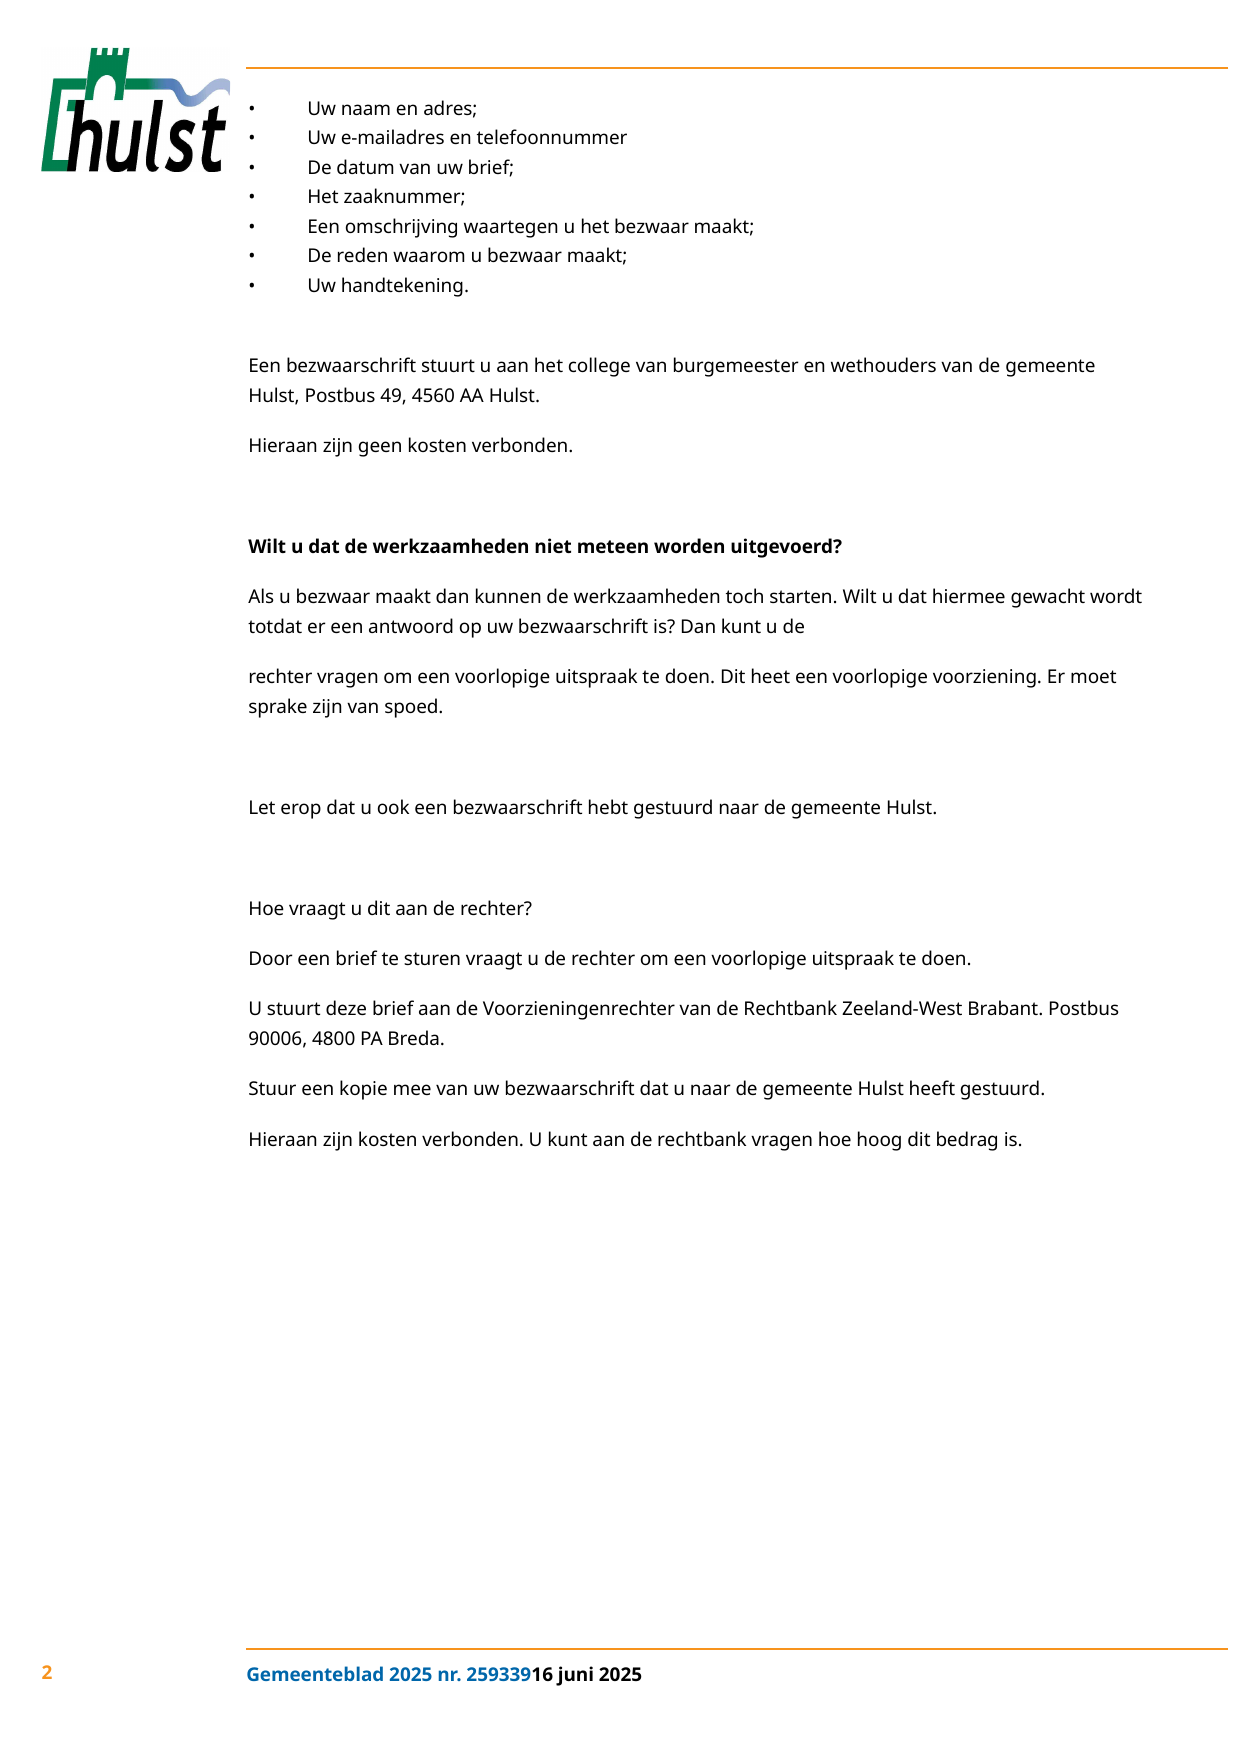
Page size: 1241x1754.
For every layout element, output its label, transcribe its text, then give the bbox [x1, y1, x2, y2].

text Als u bezwaar maakt dan kunnen de werkzaamheden toch starten. Wilt u dat hiermee gewacht wordt totdat er een antwoord op uw bezwaarschrift is? Dan kunt u de [248, 583, 1152, 639]
text U stuurt deze brief aan de Voorzieningenrechter van de Rechtbank Zeeland-West Brabant. Postbus 90006, 4800 PA Breda. [248, 996, 1152, 1051]
list De datum van uw brief; [248, 154, 1152, 180]
text Door een brief te sturen vraagt u de rechter om een voorlopige uitspraak te doen. [248, 945, 1152, 971]
list De reden waarom u bezwaar maakt; [248, 243, 1152, 268]
picture [41, 47, 231, 172]
list Uw handtekening. [248, 272, 1152, 298]
text Let erop dat u ook een bezwaarschrift hebt gestuurd naar de gemeente Hulst. [248, 794, 1152, 820]
text Hieraan zijn geen kosten verbonden. [248, 432, 1152, 458]
text rechter vragen om een voorlopige uitspraak te doen. Dit heet een voorlopige voorziening. Er moet sprake zijn van spoed. [248, 663, 1152, 719]
list Het zaaknummer; [248, 183, 1152, 209]
text Hoe vraagt u dit aan de rechter? [248, 895, 1152, 921]
list Een omschrijving waartegen u het bezwaar maakt; [248, 213, 1152, 239]
text Een bezwaarschrift stuurt u aan het college van burgemeester en wethouders van de gemeente Hulst, Postbus 49, 4560 AA Hulst. [248, 352, 1152, 408]
text Stuur een kopie mee van uw bezwaarschrift dat u naar de gemeente Hulst heeft gestuurd. [248, 1076, 1152, 1101]
list Uw naam en adres; [248, 95, 1152, 121]
text Hieraan zijn kosten verbonden. U kunt aan de rechtbank vragen hoe hoog dit bedrag is. [248, 1126, 1152, 1152]
text Wilt u dat de werkzaamheden niet meteen worden uitgevoerd? [248, 533, 1152, 559]
list Uw e-mailadres en telefoonnummer [248, 124, 1152, 150]
